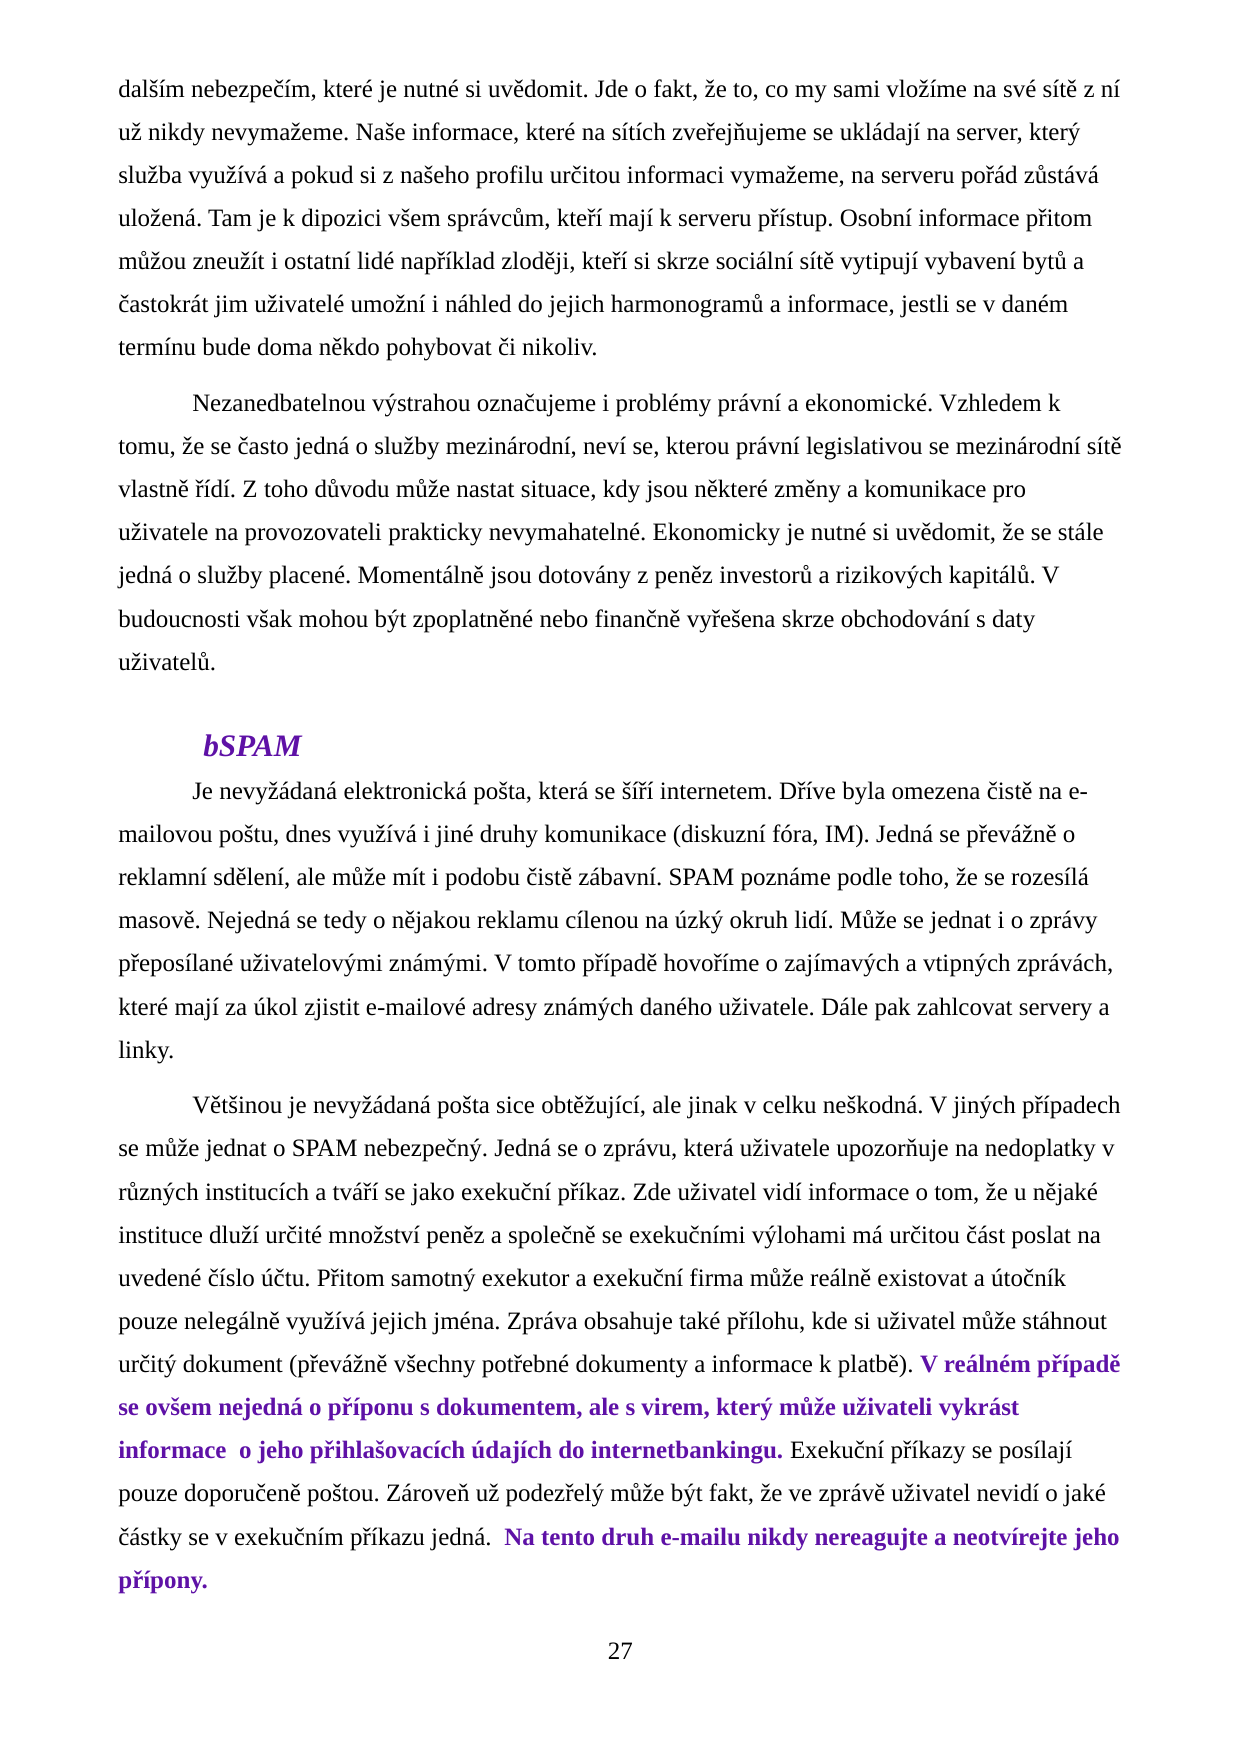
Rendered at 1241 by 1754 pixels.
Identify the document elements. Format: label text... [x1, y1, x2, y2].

text Většinou je nevyžádaná pošta sice obtěžující, ale jinak v celku neškodná. V jiných případech se může jednat o SPAM nebezpečný. Jedná se o zprávu, která uživatele upozorňuje na nedoplatky v různých institucích a tváří se jako exekuční příkaz. Zde uživatel vidí informace o tom, že u nějaké instituce dluží určité množství peněz a společně se exekučními výlohami má určitou část poslat na uvedené číslo účtu. Přitom samotný exekutor a exekuční firma může reálně existovat a útočník pouze nelegálně využívá jejich jména. Zpráva obsahuje také přílohu, kde si uživatel může stáhnout určitý dokument (převážně všechny potřebné dokumenty a informace k platbě). V reálném případě se ovšem nejedná o příponu s dokumentem, ale s virem, který může uživateli vykrást informace o jeho přihlašovacích údajích do internetbankingu. Exekuční příkazy se posílají pouze doporučeně poštou. Zároveň už podezřelý může být fakt, že ve zprávě uživatel nevidí o jaké částky se v exekučním příkazu jedná. Na tento druh e-mailu nikdy nereagujte a neotvírejte jeho přípony. [118, 1090, 1122, 1593]
text Je nevyžádaná elektronická pošta, která se šíří internetem. Dříve byla omezena čistě na e-mailovou poštu, dnes využívá i jiné druhy komunikace (diskuzní fóra, IM). Jedná se převážně o reklamní sdělení, ale může mít i podobu čistě zábavní. SPAM poznáme podle toho, že se rozesílá masově. Nejedná se tedy o nějakou reklamu cílenou na úzký okruh lidí. Může se jednat i o zprávy přeposílané uživatelovými známými. V tomto případě hovoříme o zajímavých a vtipných zprávách, které mají za úkol zjistit e-mailové adresy známých daného uživatele. Dále pak zahlcovat servery a linky. [118, 776, 1122, 1063]
text dalším nebezpečím, které je nutné si uvědomit. Jde o fakt, že to, co my sami vložíme na své sítě z ní už nikdy nevymažeme. Naše informace, které na sítích zveřejňujeme se ukládají na server, který služba využívá a pokud si z našeho profilu určitou informaci vymažeme, na serveru pořád zůstává uložená. Tam je k dipozici všem správcům, kteří mají k serveru přístup. Osobní informace přitom můžou zneužít i ostatní lidé například zloději, kteří si skrze sociální sítě vytipují vybavení bytů a častokrát jim uživatelé umožní i náhled do jejich harmonogramů a informace, jestli se v daném termínu bude doma někdo pohybovat či nikoliv. [118, 74, 1122, 361]
text Nezanedbatelnou výstrahou označujeme i problémy právní a ekonomické. Vzhledem k tomu, že se často jedná o služby mezinárodní, neví se, kterou právní legislativou se mezinárodní sítě vlastně řídí. Z toho důvodu může nastat situace, kdy jsou některé změny a komunikace pro uživatele na provozovateli prakticky nevymahatelné. Ekonomicky je nutné si uvědomit, že se stále jedná o služby placené. Momentálně jsou dotovány z peněz investorů a rizikových kapitálů. V budoucnosti však mohou být zpoplatněné nebo finančně vyřešena skrze obchodování s daty uživatelů. [118, 388, 1122, 676]
subtitle SPAM [203, 727, 1122, 763]
